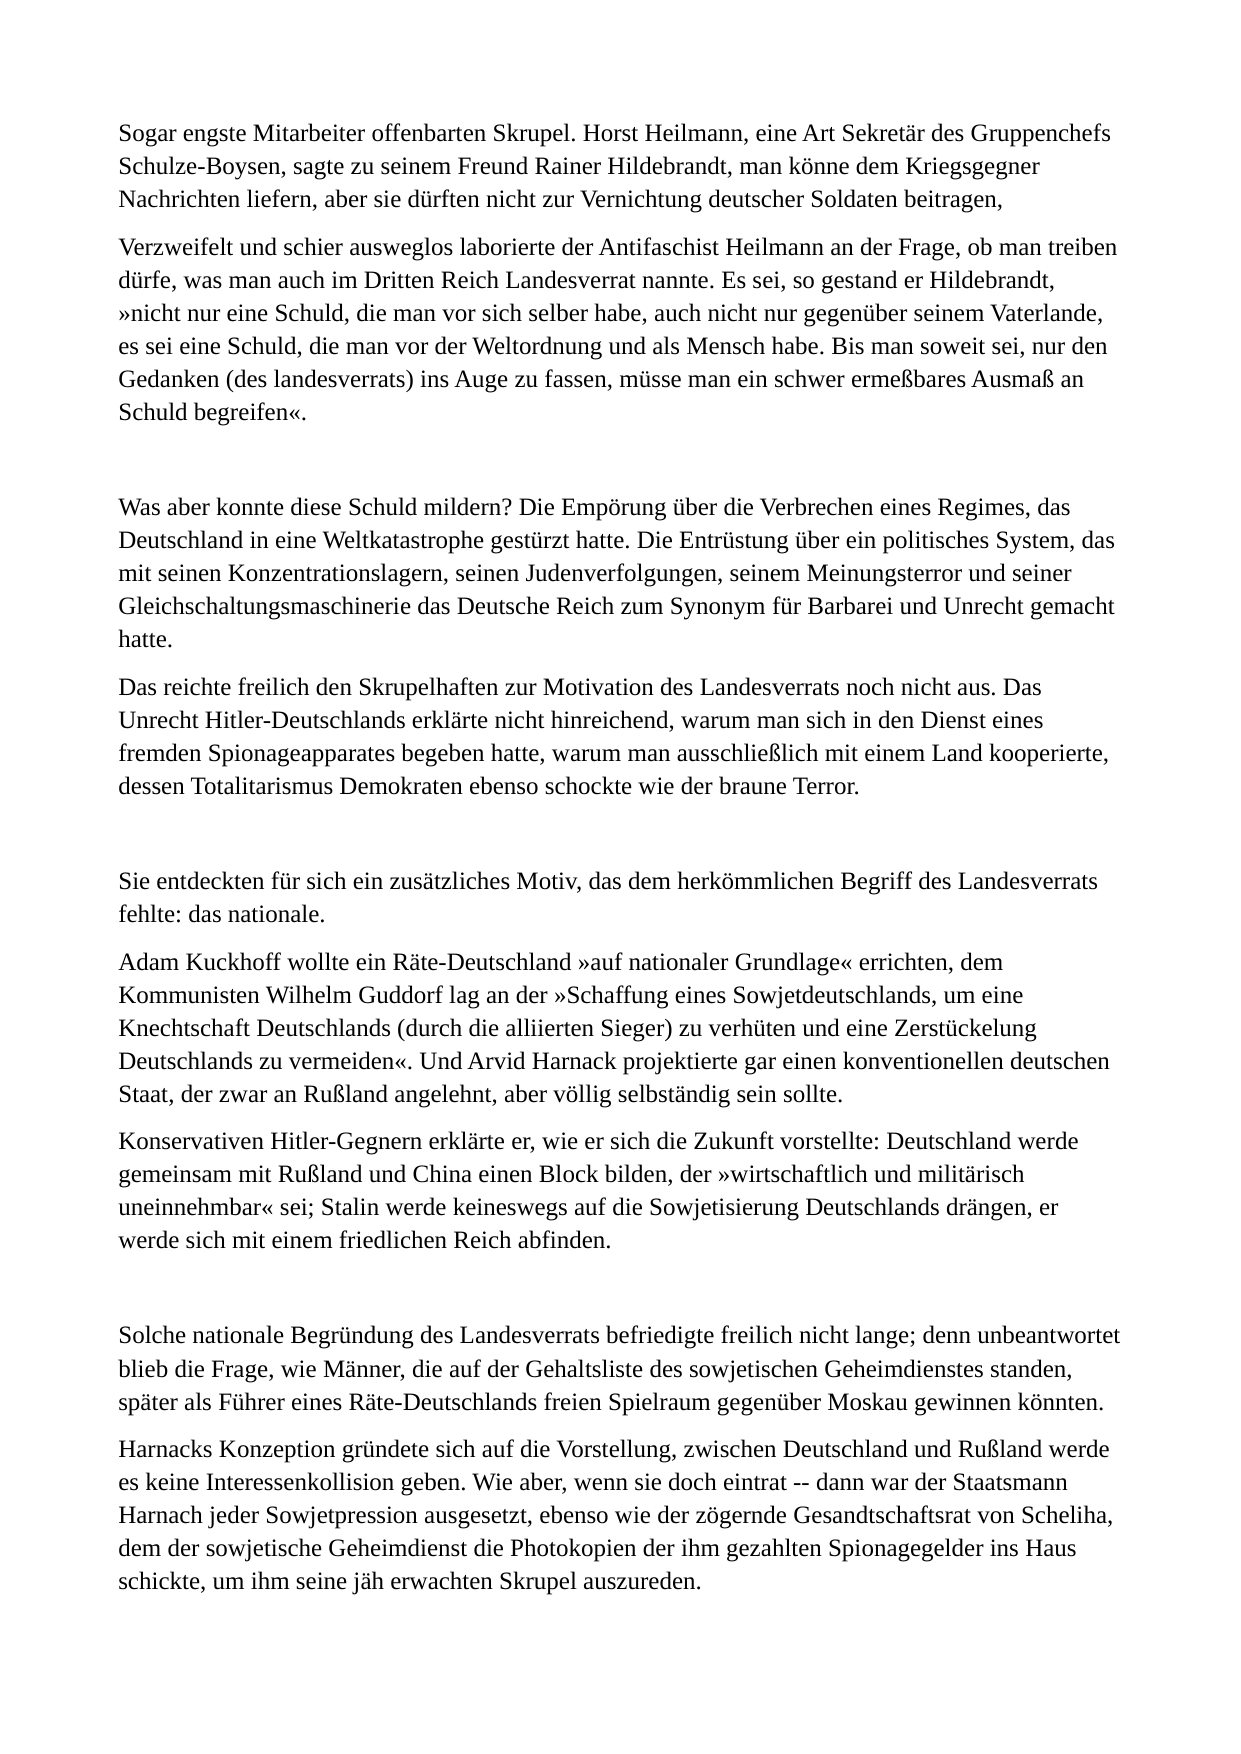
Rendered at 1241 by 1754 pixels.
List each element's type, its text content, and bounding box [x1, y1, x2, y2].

text Konservativen Hitler-Gegnern erklärte er, wie er sich die Zukunft vorstellte: Deutschland werde gemeinsam mit Rußland und China einen Block bilden, der »wirtschaftlich und militärisch uneinnehmbar« sei; Stalin werde keineswegs auf die Sowjetisierung Deutschlands drängen, er werde sich mit einem friedlichen Reich abfinden. [118, 1126, 1122, 1254]
text Solche nationale Begründung des Landesverrats befriedigte freilich nicht lange; denn unbeantwortet blieb die Frage, wie Männer, die auf der Gehaltsliste des sowjetischen Geheimdienstes standen, später als Führer eines Räte-Deutschlands freien Spielraum gegenüber Moskau gewinnen könnten. [118, 1321, 1122, 1415]
text Verzweifelt und schier ausweglos laborierte der Antifaschist Heilmann an der Frage, ob man treiben dürfe, was man auch im Dritten Reich Landesverrat nannte. Es sei, so gestand er Hildebrandt, »nicht nur eine Schuld, die man vor sich selber habe, auch nicht nur gegenüber seinem Vaterlande, es sei eine Schuld, die man vor der Weltordnung und als Mensch habe. Bis man soweit sei, nur den Gedanken (des landesverrats) ins Auge zu fassen, müsse man ein schwer ermeßbares Ausmaß an Schuld begreifen«. [118, 232, 1122, 426]
text Sie entdeckten für sich ein zusätzliches Motiv, das dem herkömmlichen Begriff des Landesverrats fehlte: das nationale. [118, 866, 1122, 928]
text Harnacks Konzeption gründete sich auf die Vorstellung, zwischen Deutschland und Rußland werde es keine Interessenkollision geben. Wie aber, wenn sie doch eintrat -- dann war der Staatsmann Harnach jeder Sowjetpression ausgesetzt, ebenso wie der zögernde Gesandtschaftsrat von Scheliha, dem der sowjetische Geheimdienst die Photokopien der ihm gezahlten Spionagegelder ins Haus schickte, um ihm seine jäh erwachten Skrupel auszureden. [118, 1434, 1122, 1595]
text Das reichte freilich den Skrupelhaften zur Motivation des Landesverrats noch nicht aus. Das Unrecht Hitler-Deutschlands erklärte nicht hinreichend, warum man sich in den Dienst eines fremden Spionageapparates begeben hatte, warum man ausschließlich mit einem Land kooperierte, dessen Totalitarismus Demokraten ebenso schockte wie der braune Terror. [118, 672, 1122, 799]
text Sogar engste Mitarbeiter offenbarten Skrupel. Horst Heilmann, eine Art Sekretär des Gruppenchefs Schulze-Boysen, sagte zu seinem Freund Rainer Hildebrandt, man könne dem Kriegsgegner Nachrichten liefern, aber sie dürften nicht zur Vernichtung deutscher Soldaten beitragen, [118, 118, 1122, 213]
text Was aber konnte diese Schuld mildern? Die Empörung über die Verbrechen eines Regimes, das Deutschland in eine Weltkatastrophe gestürzt hatte. Die Entrüstung über ein politisches System, das mit seinen Konzentrationslagern, seinen Judenverfolgungen, seinem Meinungsterror und seiner Gleichschaltungsmaschinerie das Deutsche Reich zum Synonym für Barbarei und Unrecht gemacht hatte. [118, 492, 1122, 653]
text Adam Kuckhoff wollte ein Räte-Deutschland »auf nationaler Grundlage« errichten, dem Kommunisten Wilhelm Guddorf lag an der »Schaffung eines Sowjetdeutschlands, um eine Knechtschaft Deutschlands (durch die alliierten Sieger) zu verhüten und eine Zerstückelung Deutschlands zu vermeiden«. Und Arvid Harnack projektierte gar einen konventionellen deutschen Staat, der zwar an Rußland angelehnt, aber völlig selbständig sein sollte. [118, 947, 1122, 1107]
